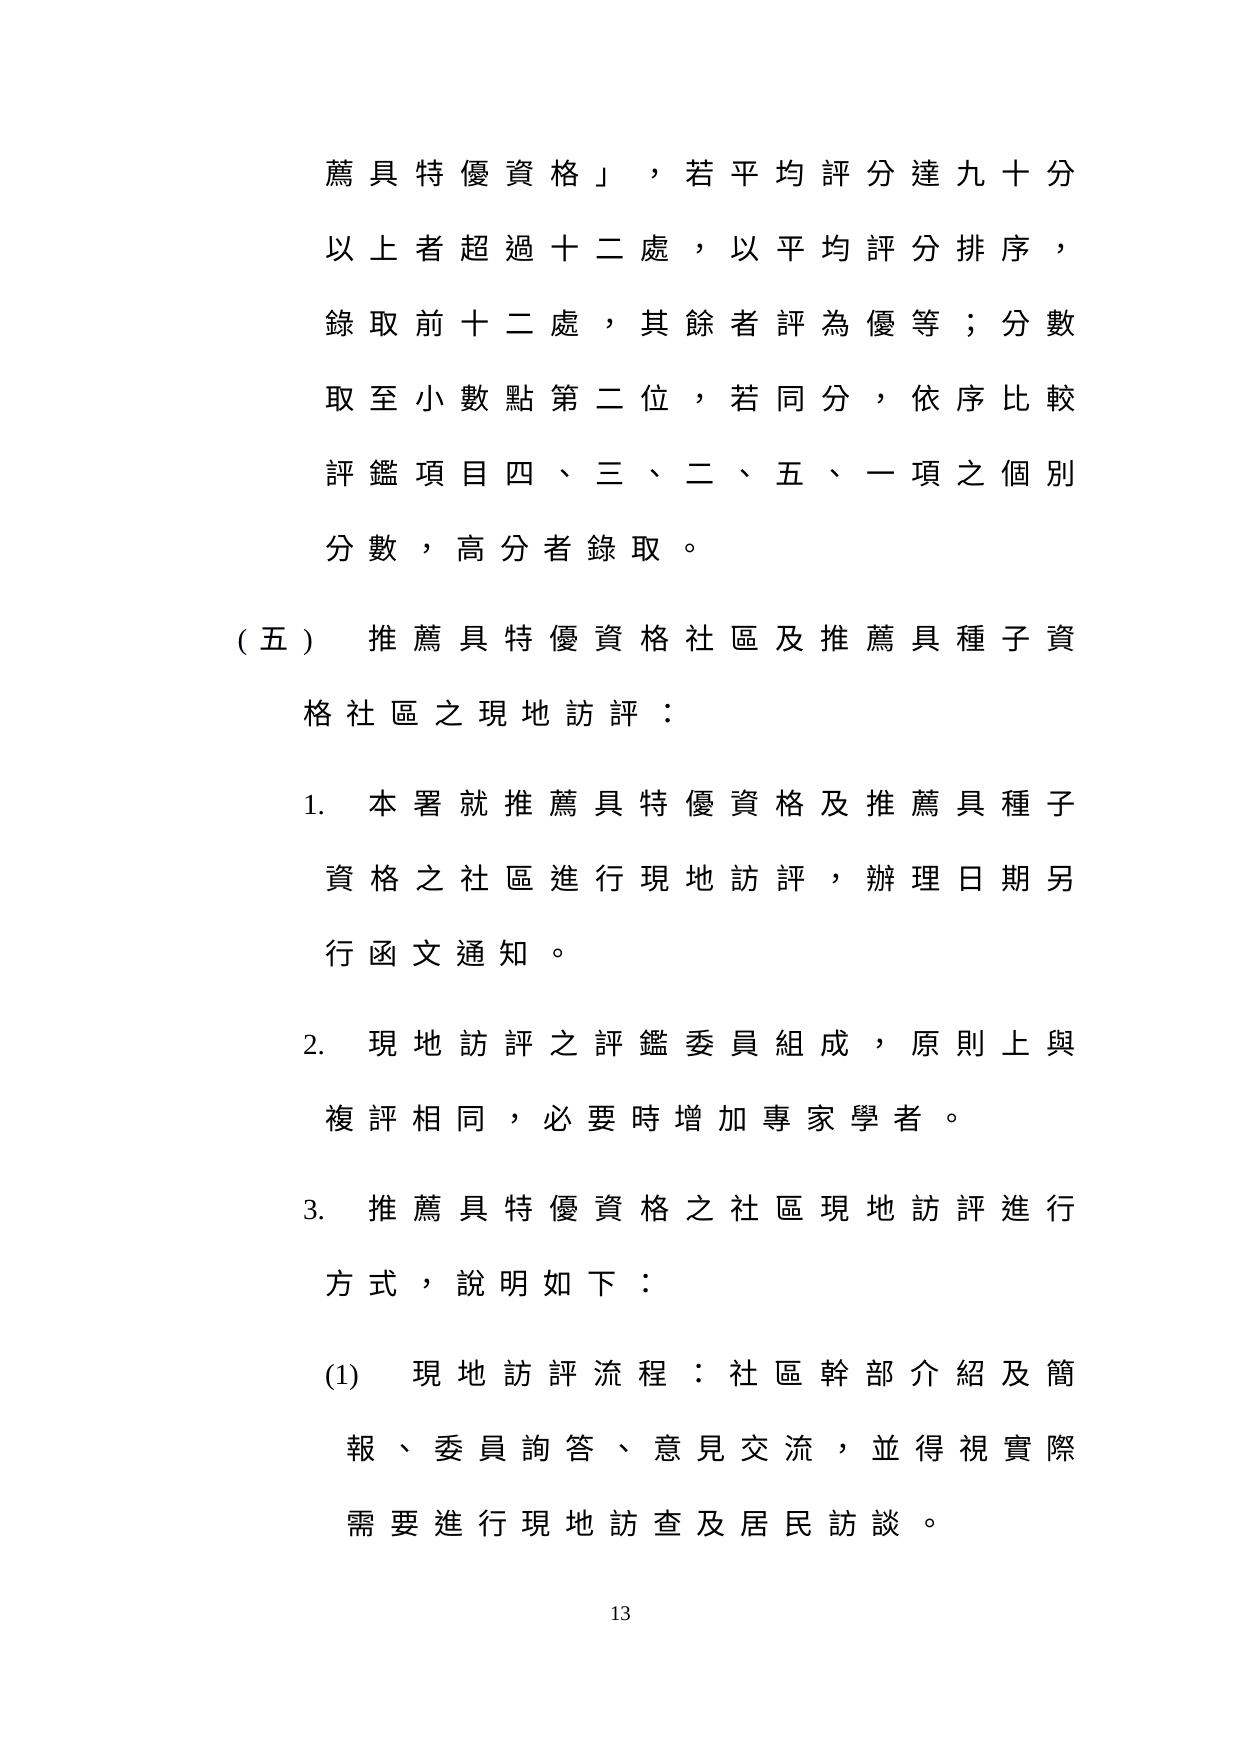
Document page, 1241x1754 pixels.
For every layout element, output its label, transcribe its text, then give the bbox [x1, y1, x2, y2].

list 現地訪評流程：社區幹部介紹及簡報、委員詢答、意見交流，並得視實際需要進行現地訪查及居民訪談。 [307, 1328, 1090, 1553]
list 推薦具特優資格社區及推薦具種子資格社區之現地訪評： [224, 593, 1090, 743]
list 推薦具特優資格之社區現地訪評進行方式，說明如下： [283, 1163, 1090, 1313]
list 現地訪評之評鑑委員組成，原則上與複評相同，必要時增加專家學者。 [283, 998, 1090, 1148]
list 薦具特優資格」，若平均評分達九十分以上者超過十二處，以平均評分排序，錄取前十二處，其餘者評為優等；分數取至小數點第二位，若同分，依序比較評鑑項目四、三、二、五、一項之個別分數，高分者錄取。 [283, 128, 1090, 578]
list 本署就推薦具特優資格及推薦具種子資格之社區進行現地訪評，辦理日期另行函文通知。 [283, 758, 1090, 983]
